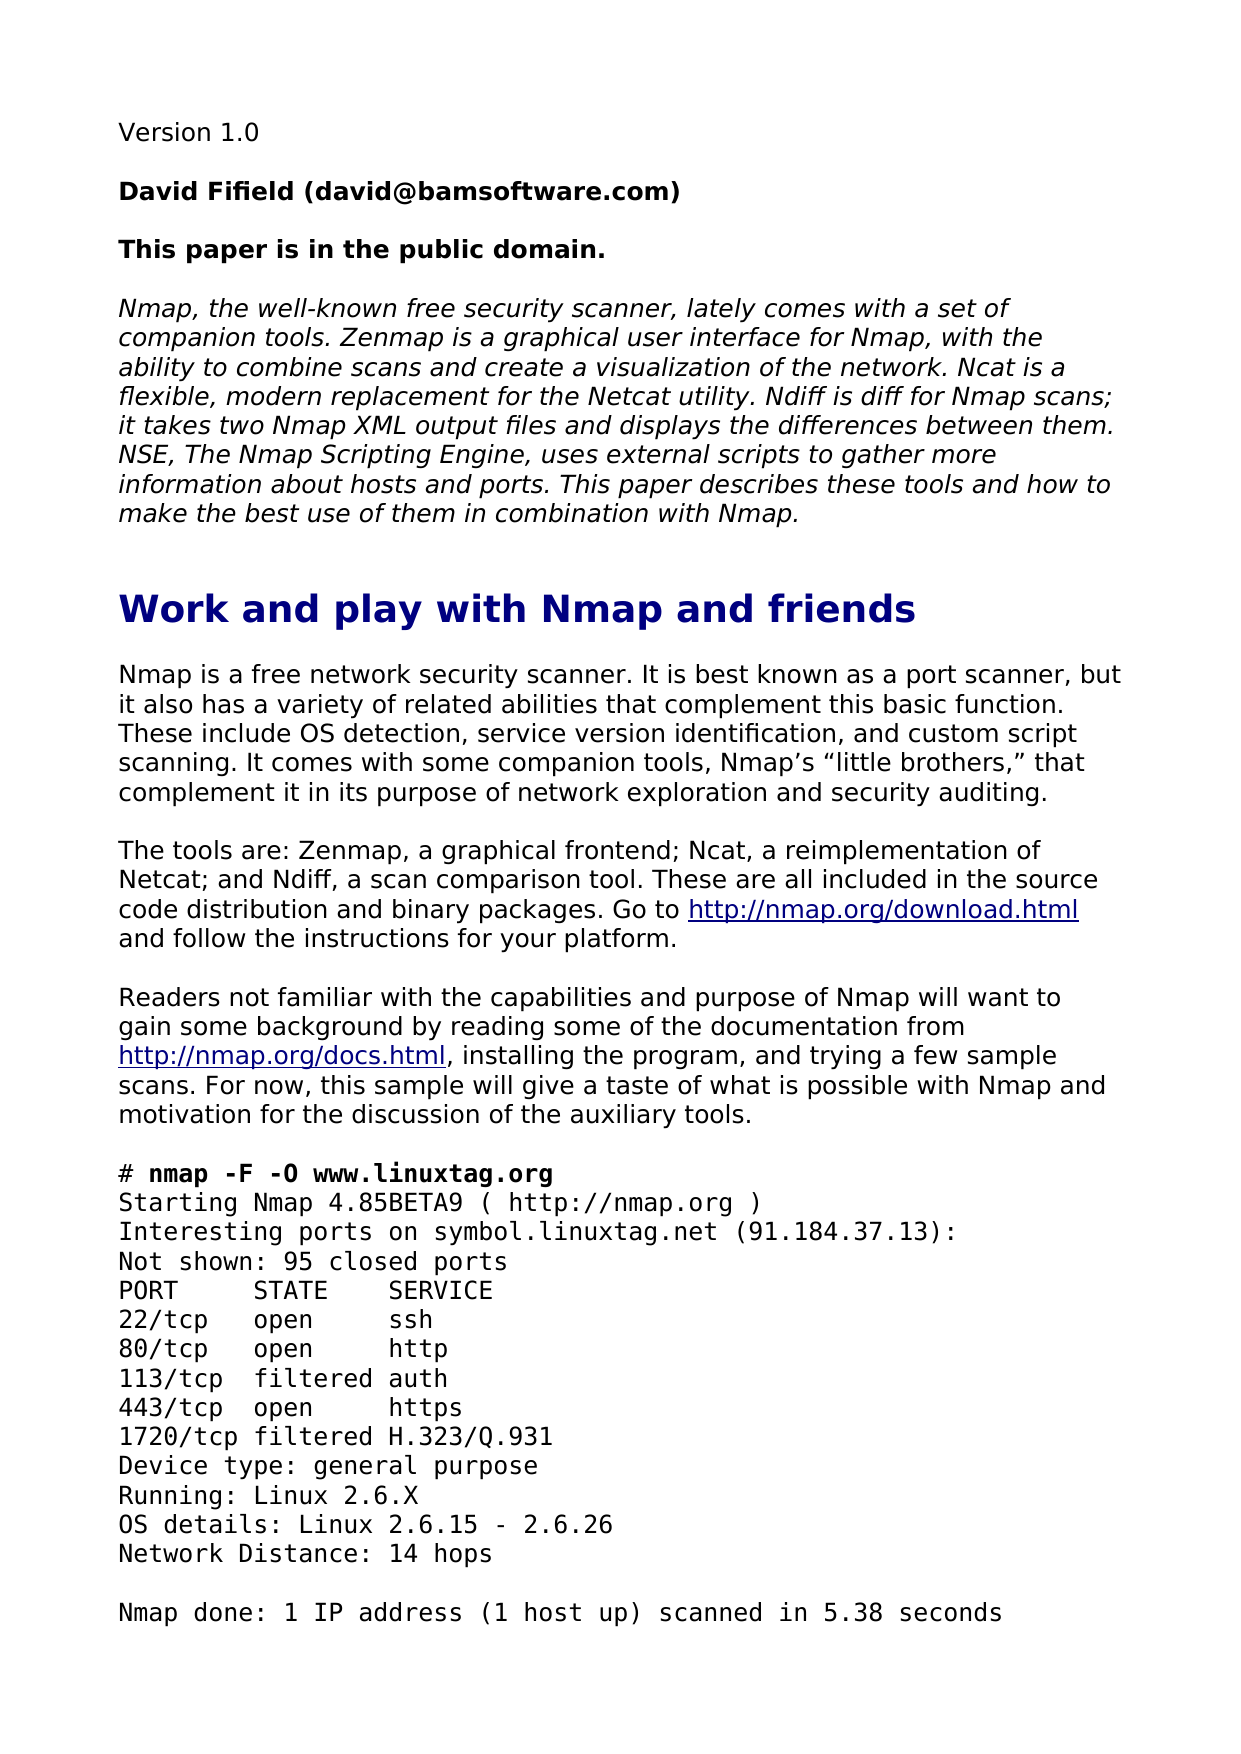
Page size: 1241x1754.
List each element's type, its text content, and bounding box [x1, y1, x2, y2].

list OS details: Linux 2.6.15 - 2.6.26 [118, 1510, 1122, 1539]
text Nmap, the well-known free security scanner, lately comes with a set of companion tools. Zenmap is a graphical user interface for Nmap, with the ability to combine scans and create a visualization of the network. Ncat is a flexible, modern replacement for the Netcat utility. Ndiff is diff for Nmap scans; it takes two Nmap XML output files and displays the differences between them. NSE, The Nmap Scripting Engine, uses external scripts to gather more information about hosts and ports. This paper describes these tools and how to make the best use of them in combination with Nmap. [118, 294, 1122, 528]
list Device type: general purpose [118, 1452, 1122, 1481]
list 443/tcp open https [118, 1393, 1122, 1422]
list # nmap -F -O www.linuxtag.org [118, 1159, 1122, 1188]
list Interesting ports on symbol.linuxtag.net (91.184.37.13): [118, 1217, 1122, 1247]
list 22/tcp open ssh [118, 1305, 1122, 1334]
list 1720/tcp filtered H.323/Q.931 [118, 1422, 1122, 1452]
text David Fifield (david@bamsoftware.com) [118, 177, 1122, 206]
subtitle Work and play with Nmap and friends [118, 588, 1122, 631]
text Nmap is a free network security scanner. It is best known as a port scanner, but it also has a variety of related abilities that complement this basic function. These include OS detection, service version identification, and custom script scanning. It comes with some companion tools, Nmap’s “little brothers,” that complement it in its purpose of network exploration and security auditing. [118, 661, 1122, 807]
text The tools are: Zenmap, a graphical frontend; Ncat, a reimplementation of Netcat; and Ndiff, a scan comparison tool. These are all included in the source code distribution and binary packages. Go to http://nmap.org/download.html and follow the instructions for your platform. [118, 836, 1122, 953]
list Network Distance: 14 hops [118, 1539, 1122, 1569]
text Version 1.0 [118, 118, 1122, 147]
list Running: Linux 2.6.X [118, 1481, 1122, 1510]
text Readers not familiar with the capabilities and purpose of Nmap will want to gain some background by reading some of the documentation from http://nmap.org/docs.html, installing the program, and trying a few sample scans. For now, this sample will give a taste of what is possible with Nmap and motivation for the discussion of the auxiliary tools. [118, 983, 1122, 1129]
text This paper is in the public domain. [118, 236, 1122, 265]
list Not shown: 95 closed ports [118, 1247, 1122, 1276]
list Starting Nmap 4.85BETA9 ( http://nmap.org ) [118, 1188, 1122, 1217]
list 113/tcp filtered auth [118, 1364, 1122, 1393]
list Nmap done: 1 IP address (1 host up) scanned in 5.38 seconds [118, 1598, 1122, 1627]
list 80/tcp open http [118, 1334, 1122, 1364]
list PORT STATE SERVICE [118, 1276, 1122, 1305]
